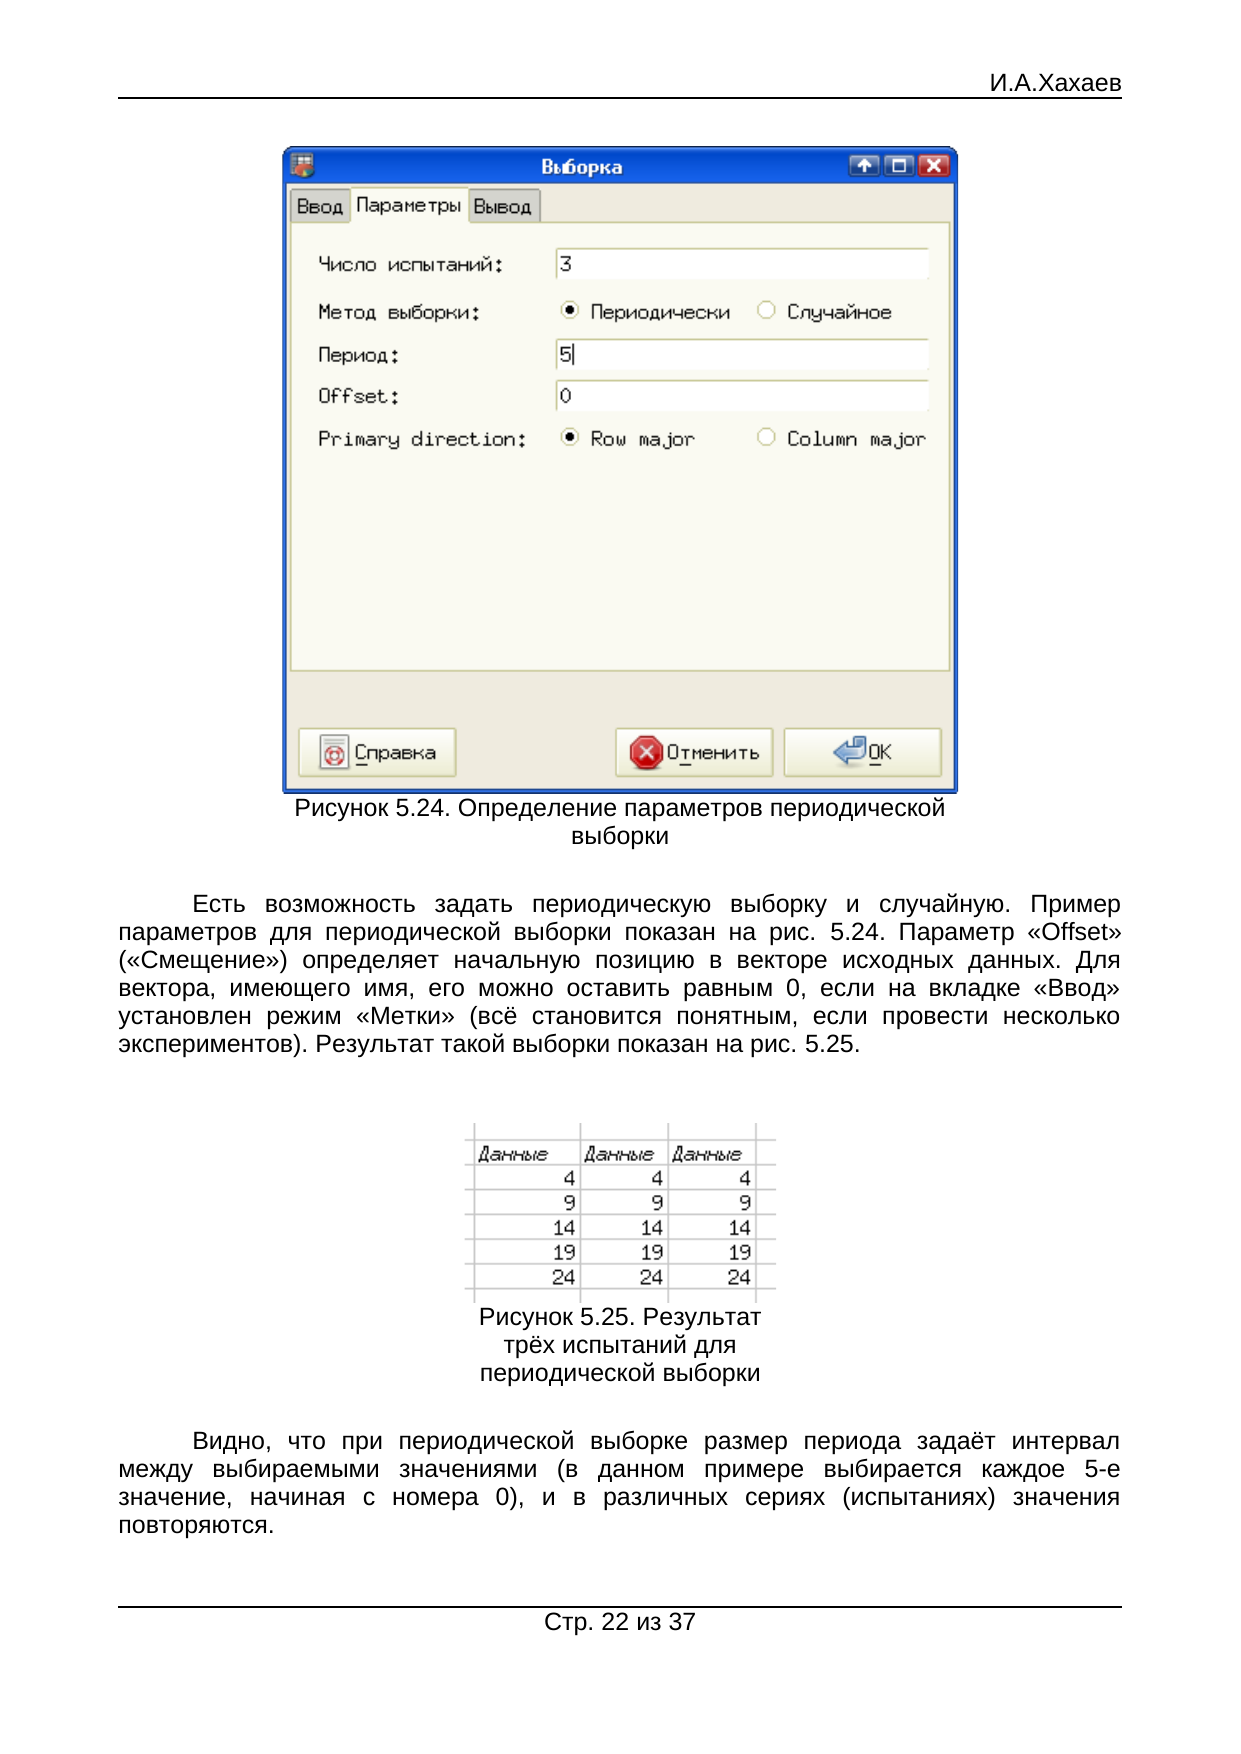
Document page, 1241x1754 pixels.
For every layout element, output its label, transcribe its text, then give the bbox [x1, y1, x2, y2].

text Есть возможность задать периодическую выборку и случайную. Пример параметров для периодической выборки показан на рис. 5.24. Параметр «Offset» («Смещение») определяет начальную позицию в векторе исходных данных. Для вектора, имеющего имя, его можно оставить равным 0, если на вкладке «Ввод» установлен режим «Метки» (всё становится понятным, если провести несколько экспериментов). Результат такой выборки показан на рис. 5.25. [118, 890, 1122, 1058]
text Рисунок 5.24. Определение параметров периодической выборки [282, 794, 958, 850]
text Рисунок 5.25. Результат трёх испытаний для периодической выборки [464, 1303, 776, 1387]
text Видно, что при периодической выборке размер периода задаёт интервал между выбираемыми значениями (в данном примере выбирается каждое 5-е значение, начиная с номера 0), и в различных сериях (испытаниях) значения повторяются. [118, 1427, 1122, 1539]
picture [282, 146, 959, 794]
picture [464, 1123, 777, 1303]
